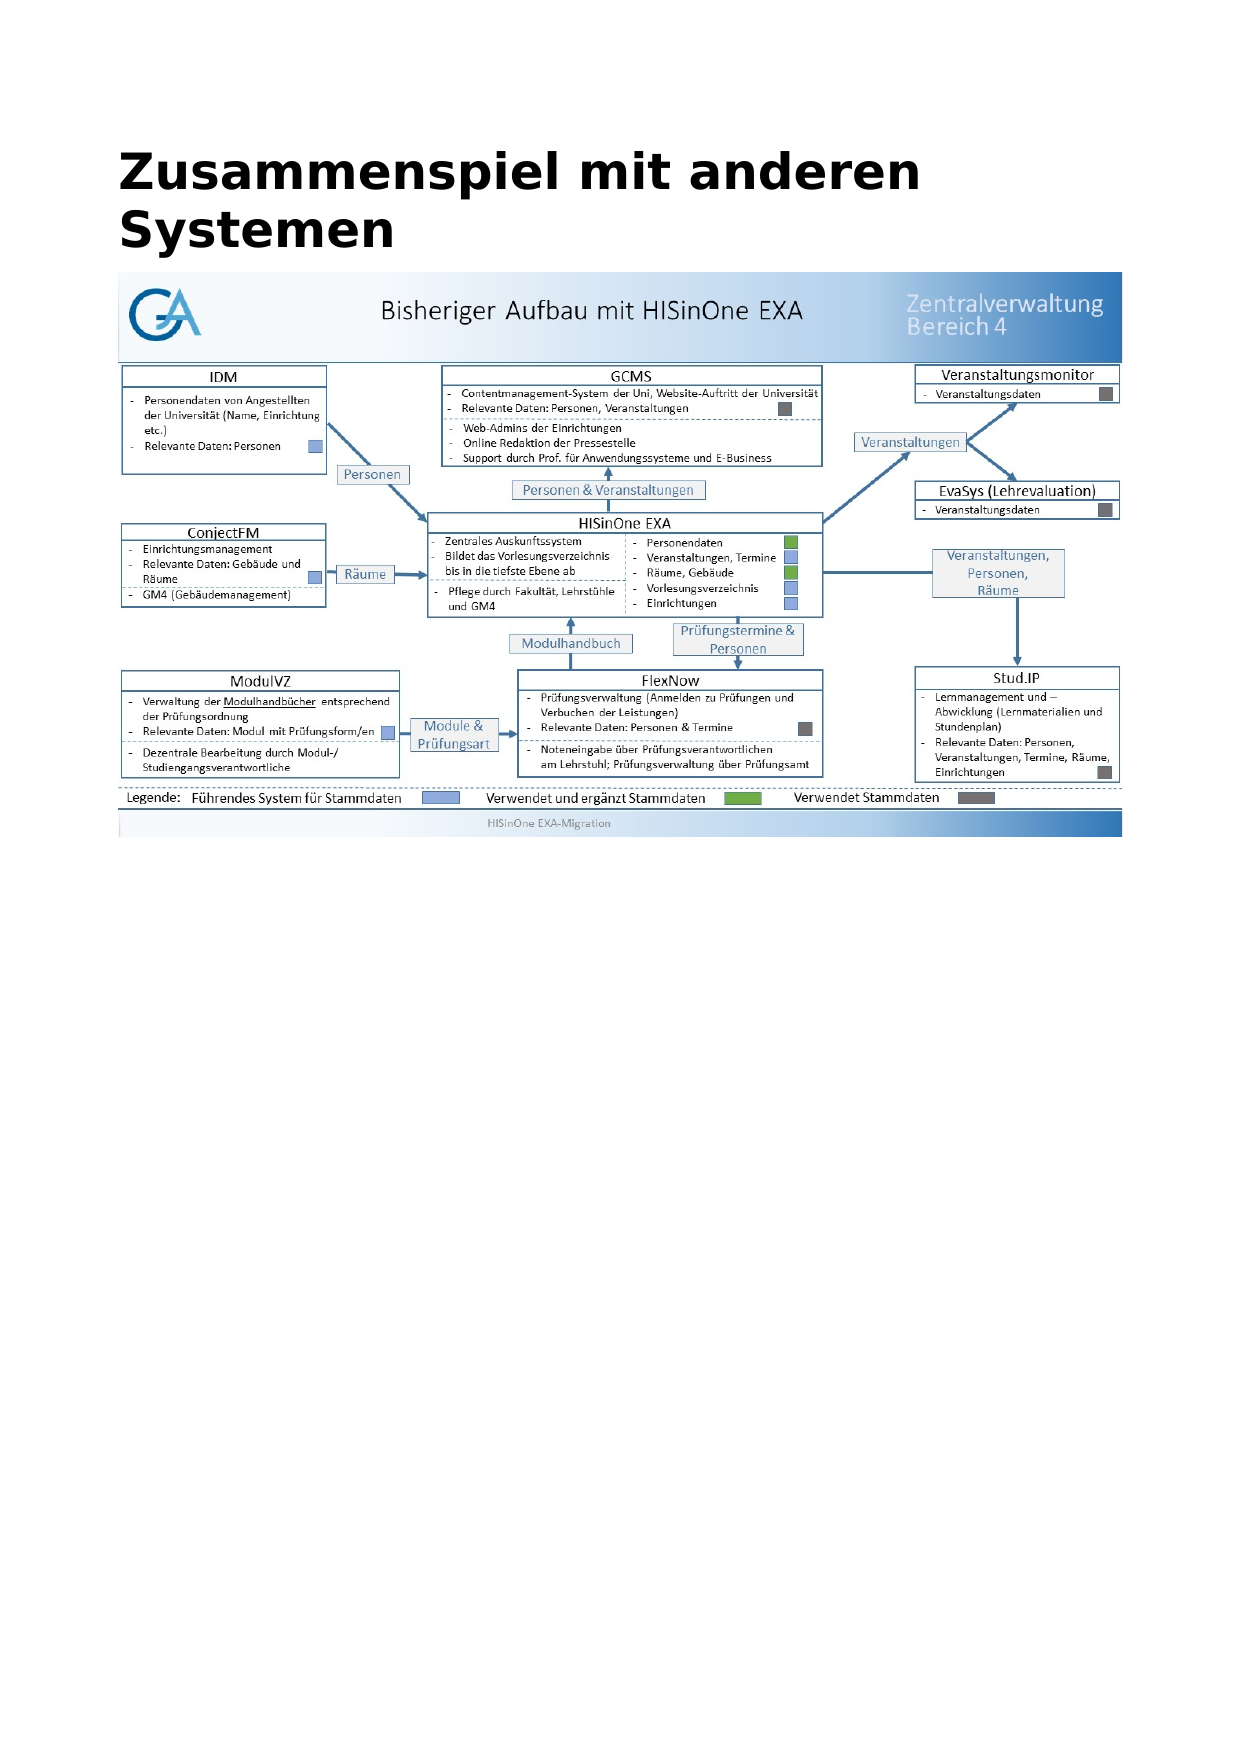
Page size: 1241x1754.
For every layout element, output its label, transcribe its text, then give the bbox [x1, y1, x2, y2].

subtitle Zusammenspiel mit anderen Systemen [118, 143, 1122, 259]
picture [118, 272, 1123, 837]
